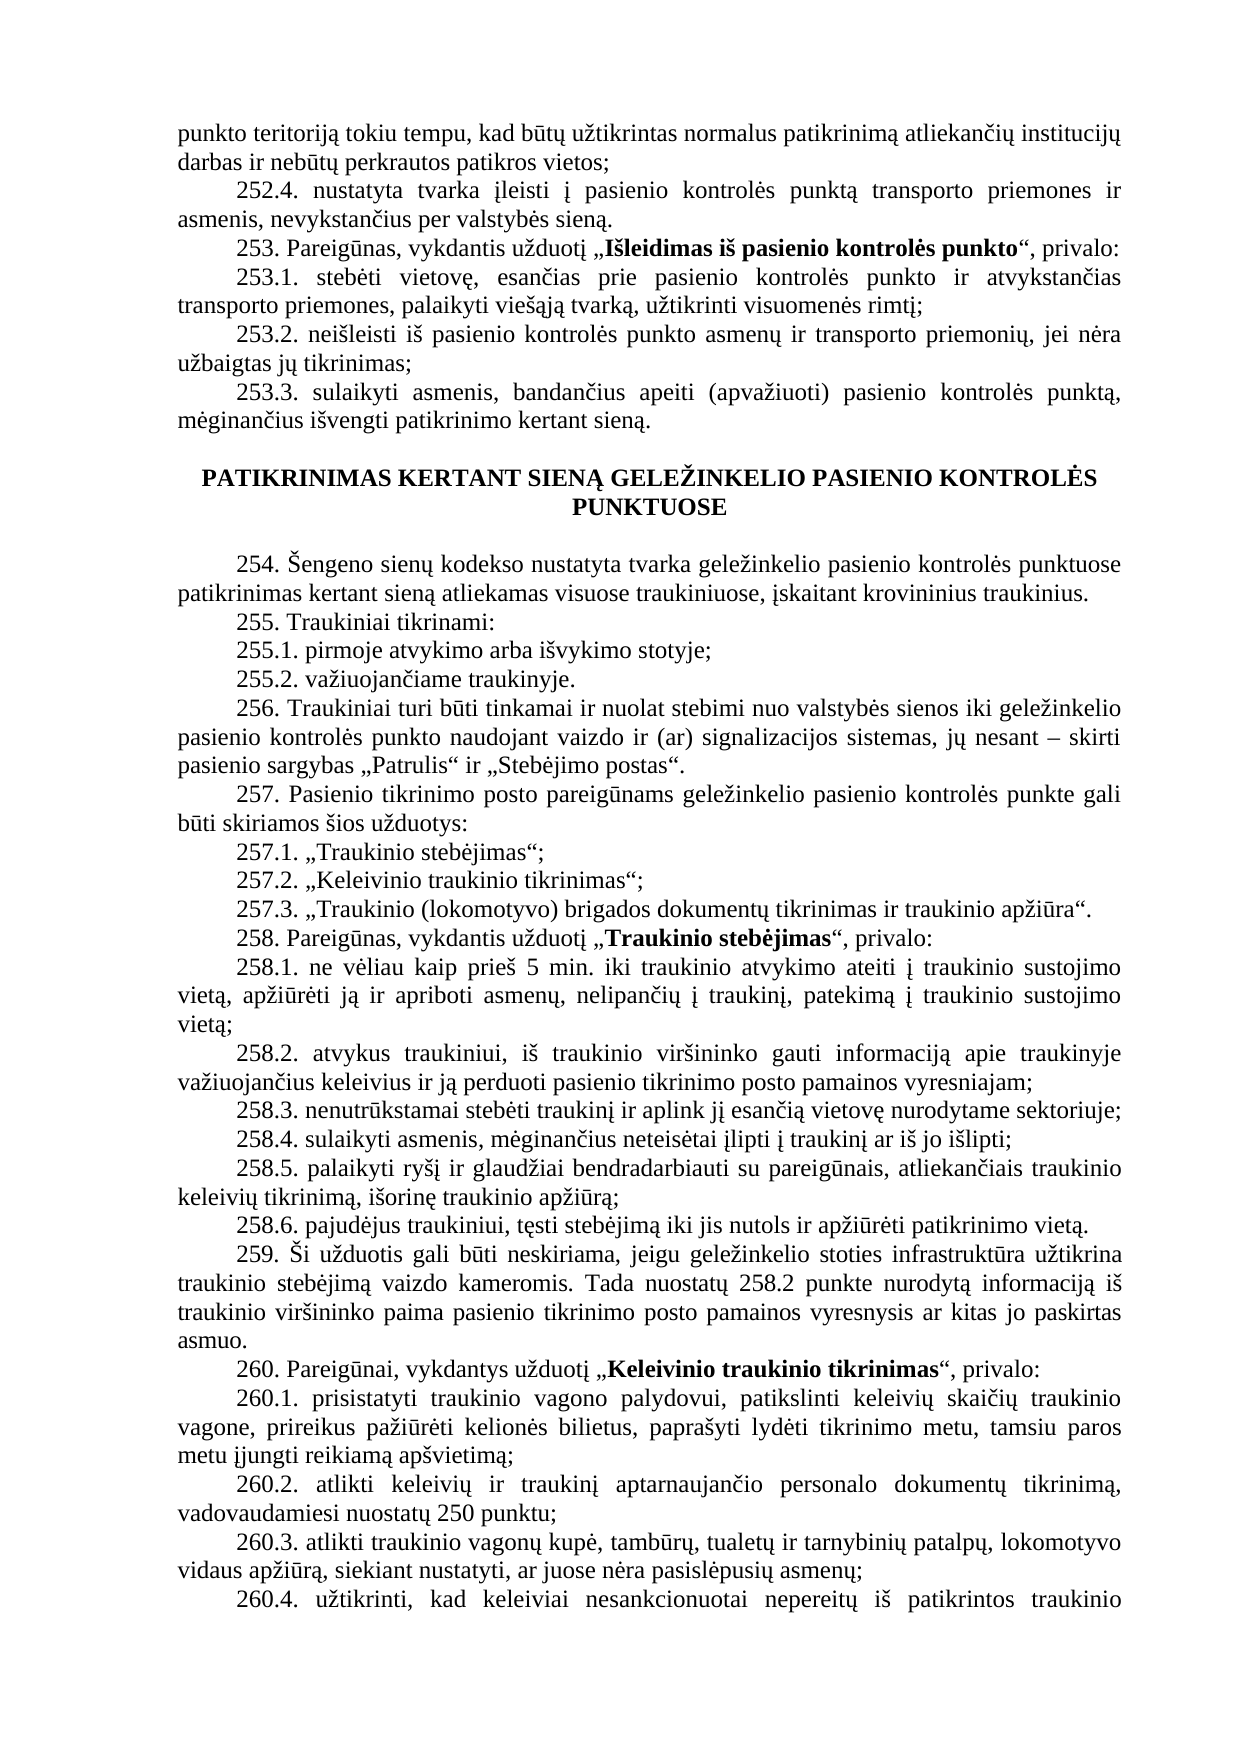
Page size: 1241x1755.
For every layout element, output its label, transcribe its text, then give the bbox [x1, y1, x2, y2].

text 258.5. palaikyti ryšį ir glaudžiai bendradarbiauti su pareigūnais, atliekančiais traukinio keleivių tikrinimą, išorinę traukinio apžiūrą; [177, 1153, 1122, 1211]
text 253.3. sulaikyti asmenis, bandančius apeiti (apvažiuoti) pasienio kontrolės punktą, mėginančius išvengti patikrinimo kertant sieną. [177, 377, 1122, 434]
text 257.3. „Traukinio (lokomotyvo) brigados dokumentų tikrinimas ir traukinio apžiūra“. [177, 894, 1122, 923]
text 257. Pasienio tikrinimo posto pareigūnams geležinkelio pasienio kontrolės punkte gali būti skiriamos šios užduotys: [177, 779, 1122, 837]
text 260.4. užtikrinti, kad keleiviai nesankcionuotai nepereitų iš patikrintos traukinio [177, 1584, 1122, 1613]
text 260.3. atlikti traukinio vagonų kupė, tambūrų, tualetų ir tarnybinių patalpų, lokomotyvo vidaus apžiūrą, siekiant nustatyti, ar juose nėra pasislėpusių asmenų; [177, 1527, 1122, 1584]
text 257.1. „Traukinio stebėjimas“; [177, 837, 1122, 866]
text 258. Pareigūnas, vykdantis užduotį „Traukinio stebėjimas“, privalo: [177, 923, 1122, 952]
text PATIKRINIMAS KERTANT SIENĄ GELEŽINKELIO PASIENIO KONTROLĖS PUNKTUOSE [177, 463, 1122, 521]
text 258.3. nenutrūkstamai stebėti traukinį ir aplink jį esančią vietovę nurodytame sektoriuje; [177, 1096, 1122, 1124]
text 253. Pareigūnas, vykdantis užduotį „Išleidimas iš pasienio kontrolės punkto“, privalo: [177, 233, 1122, 262]
text 253.2. neišleisti iš pasienio kontrolės punkto asmenų ir transporto priemonių, jei nėra užbaigtas jų tikrinimas; [177, 319, 1122, 377]
text 260.1. prisistatyti traukinio vagono palydovui, patikslinti keleivių skaičių traukinio vagone, prireikus pažiūrėti kelionės bilietus, paprašyti lydėti tikrinimo metu, tamsiu paros metu įjungti reikiamą apšvietimą; [177, 1383, 1122, 1469]
text 258.6. pajudėjus traukiniui, tęsti stebėjimą iki jis nutols ir apžiūrėti patikrinimo vietą. [177, 1211, 1122, 1239]
text 260. Pareigūnai, vykdantys užduotį „Keleivinio traukinio tikrinimas“, privalo: [177, 1354, 1122, 1383]
text 256. Traukiniai turi būti tinkamai ir nuolat stebimi nuo valstybės sienos iki geležinkelio pasienio kontrolės punkto naudojant vaizdo ir (ar) signalizacijos sistemas, jų nesant – skirti pasienio sargybas „Patrulis“ ir „Stebėjimo postas“. [177, 693, 1122, 779]
text 252.4. nustatyta tvarka įleisti į pasienio kontrolės punktą transporto priemones ir asmenis, nevykstančius per valstybės sieną. [177, 176, 1122, 233]
text punkto teritoriją tokiu tempu, kad būtų užtikrintas normalus patikrinimą atliekančių institucijų darbas ir nebūtų perkrautos patikros vietos; [177, 118, 1122, 176]
text 258.2. atvykus traukiniui, iš traukinio viršininko gauti informaciją apie traukinyje važiuojančius keleivius ir ją perduoti pasienio tikrinimo posto pamainos vyresniajam; [177, 1038, 1122, 1096]
text 258.4. sulaikyti asmenis, mėginančius neteisėtai įlipti į traukinį ar iš jo išlipti; [177, 1124, 1122, 1153]
text 255.2. važiuojančiame traukinyje. [177, 664, 1122, 693]
text 254. Šengeno sienų kodekso nustatyta tvarka geležinkelio pasienio kontrolės punktuose patikrinimas kertant sieną atliekamas visuose traukiniuose, įskaitant krovininius traukinius. [177, 549, 1122, 607]
text 260.2. atlikti keleivių ir traukinį aptarnaujančio personalo dokumentų tikrinimą, vadovaudamiesi nuostatų 250 punktu; [177, 1469, 1122, 1527]
text 255. Traukiniai tikrinami: [177, 607, 1122, 636]
text 253.1. stebėti vietovę, esančias prie pasienio kontrolės punkto ir atvykstančias transporto priemones, palaikyti viešąją tvarką, užtikrinti visuomenės rimtį; [177, 262, 1122, 319]
text 259. Ši užduotis gali būti neskiriama, jeigu geležinkelio stoties infrastruktūra užtikrina traukinio stebėjimą vaizdo kameromis. Tada nuostatų 258.2 punkte nurodytą informaciją iš traukinio viršininko paima pasienio tikrinimo posto pamainos vyresnysis ar kitas jo paskirtas asmuo. [177, 1239, 1122, 1354]
text 257.2. „Keleivinio traukinio tikrinimas“; [177, 866, 1122, 894]
text 255.1. pirmoje atvykimo arba išvykimo stotyje; [177, 636, 1122, 664]
text 258.1. ne vėliau kaip prieš 5 min. iki traukinio atvykimo ateiti į traukinio sustojimo vietą, apžiūrėti ją ir apriboti asmenų, nelipančių į traukinį, patekimą į traukinio sustojimo vietą; [177, 952, 1122, 1038]
